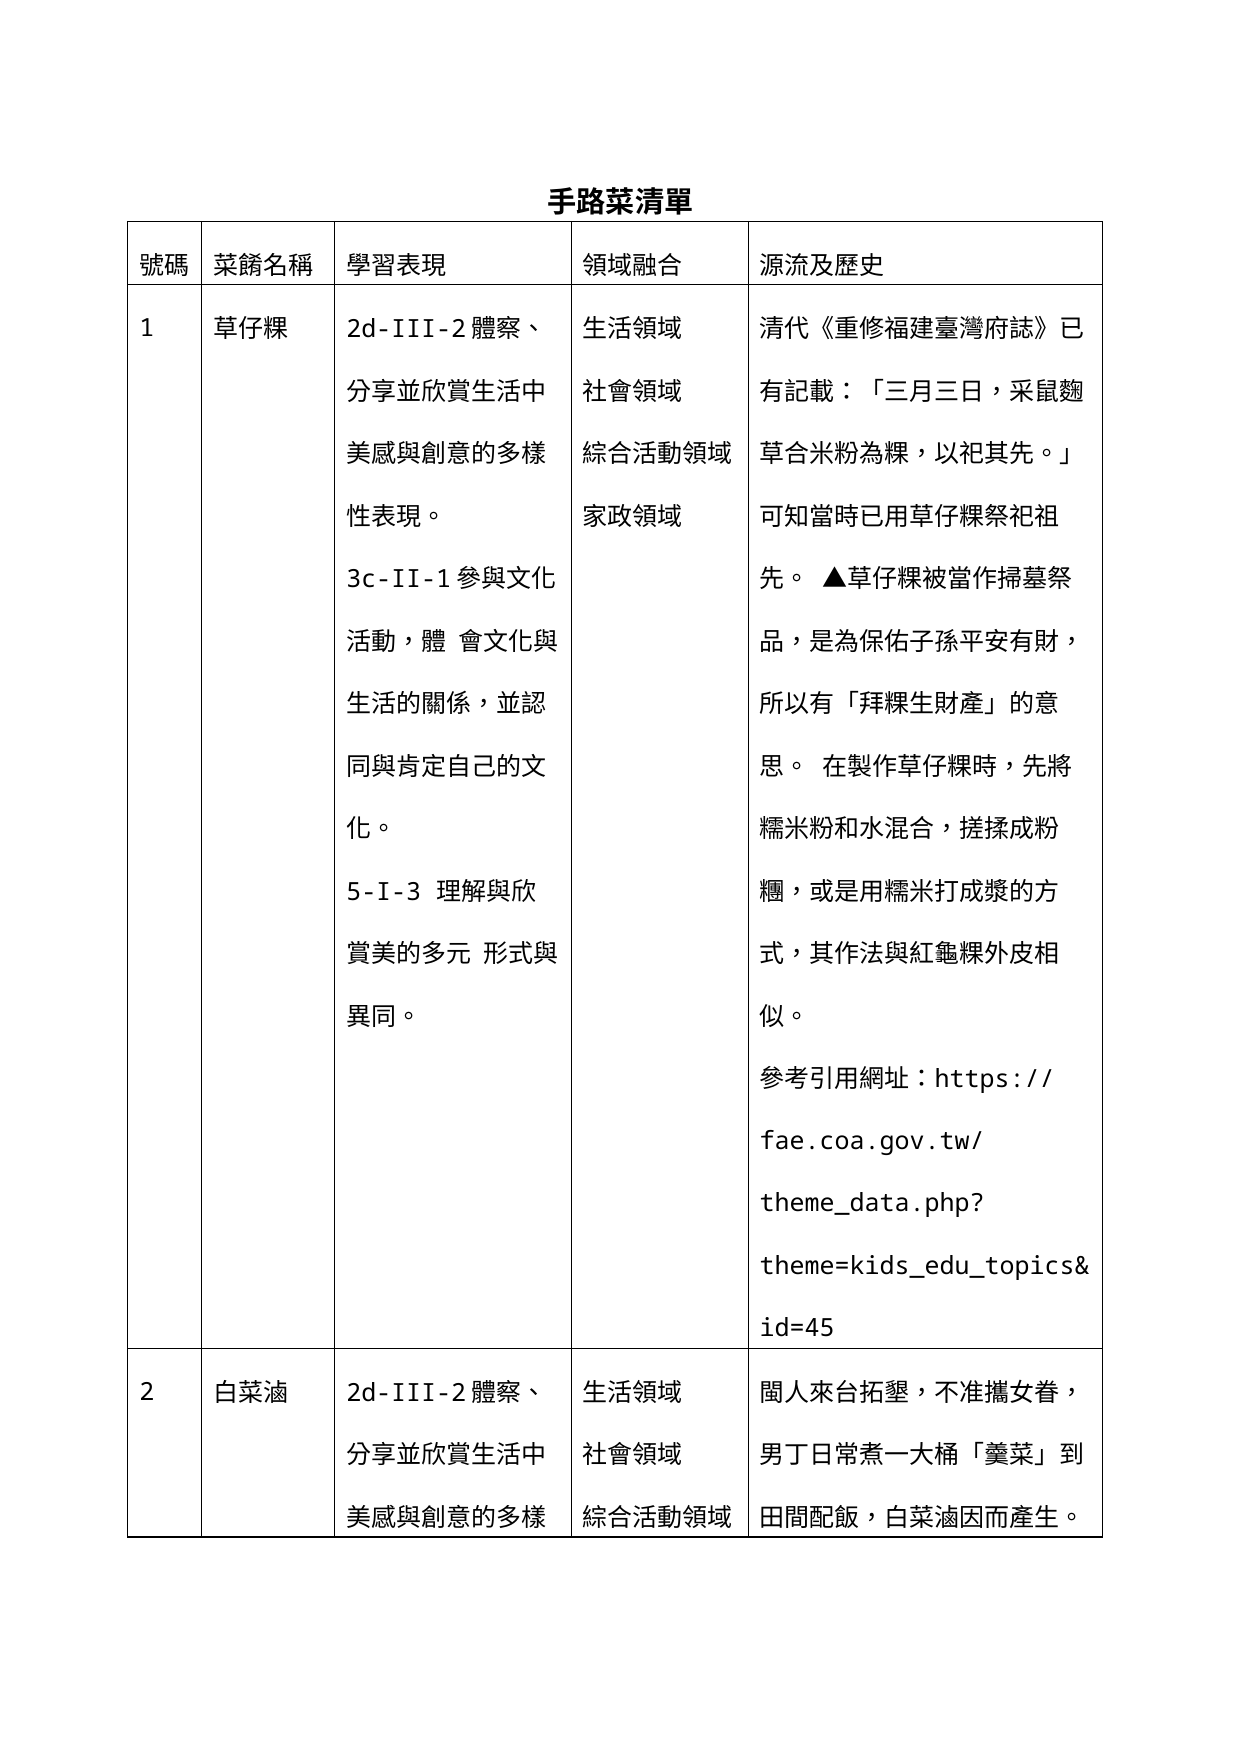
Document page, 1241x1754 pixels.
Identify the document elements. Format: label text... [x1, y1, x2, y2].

table_header 學習表現 [335, 222, 571, 284]
text 手路菜清單 [187, 158, 1053, 221]
table_cell 閩人來台拓墾，不准攜女眷，男丁日常煮一大桶「羹菜」到田間配飯，白菜滷因而產生。 [749, 1349, 1102, 1536]
table_header 領域融合 [572, 222, 748, 284]
table_cell 2 [128, 1349, 201, 1536]
table_cell 清代《重修福建臺灣府誌》已有記載：「三月三日，采鼠麴草合米粉為粿，以祀其先。」 可知當時已用草仔粿祭祀祖先。 ▲草仔粿被當作掃墓祭品，是為保佑子孫平安有財，所以有「拜粿生財產」的意思。 在製作草仔粿時，先將糯米粉和水混合，搓揉成粉糰，或是用糯米打成漿的方式，其作法與紅龜粿外皮相似。 參考引用網址：https://fae.coa.gov.tw/theme_data.php?theme=kids_edu_topics&id=45 [749, 285, 1102, 1348]
table_cell 2d-III-2體察、分享並欣賞生活中美感與創意的多樣 [335, 1349, 571, 1536]
table_header 源流及歷史 [749, 222, 1102, 284]
table_cell 白菜滷 [202, 1349, 334, 1536]
table_header 菜餚名稱 [202, 222, 334, 284]
table_header 號碼 [128, 222, 201, 284]
table_cell 草仔粿 [202, 285, 334, 1348]
table_cell 生活領域 社會領域 綜合活動領域 家政領域 [572, 285, 748, 1348]
table_cell 生活領域 社會領域 綜合活動領域 [572, 1349, 748, 1536]
table_cell 2d-III-2體察、分享並欣賞生活中美感與創意的多樣性表現。 3c-II-1參與文化活動，體 會文化與生活的關係，並認同與肯定自己的文化。 5-I-3 理解與欣賞美的多元 形式與異同。 [335, 285, 571, 1348]
table_cell 1 [128, 285, 201, 1348]
